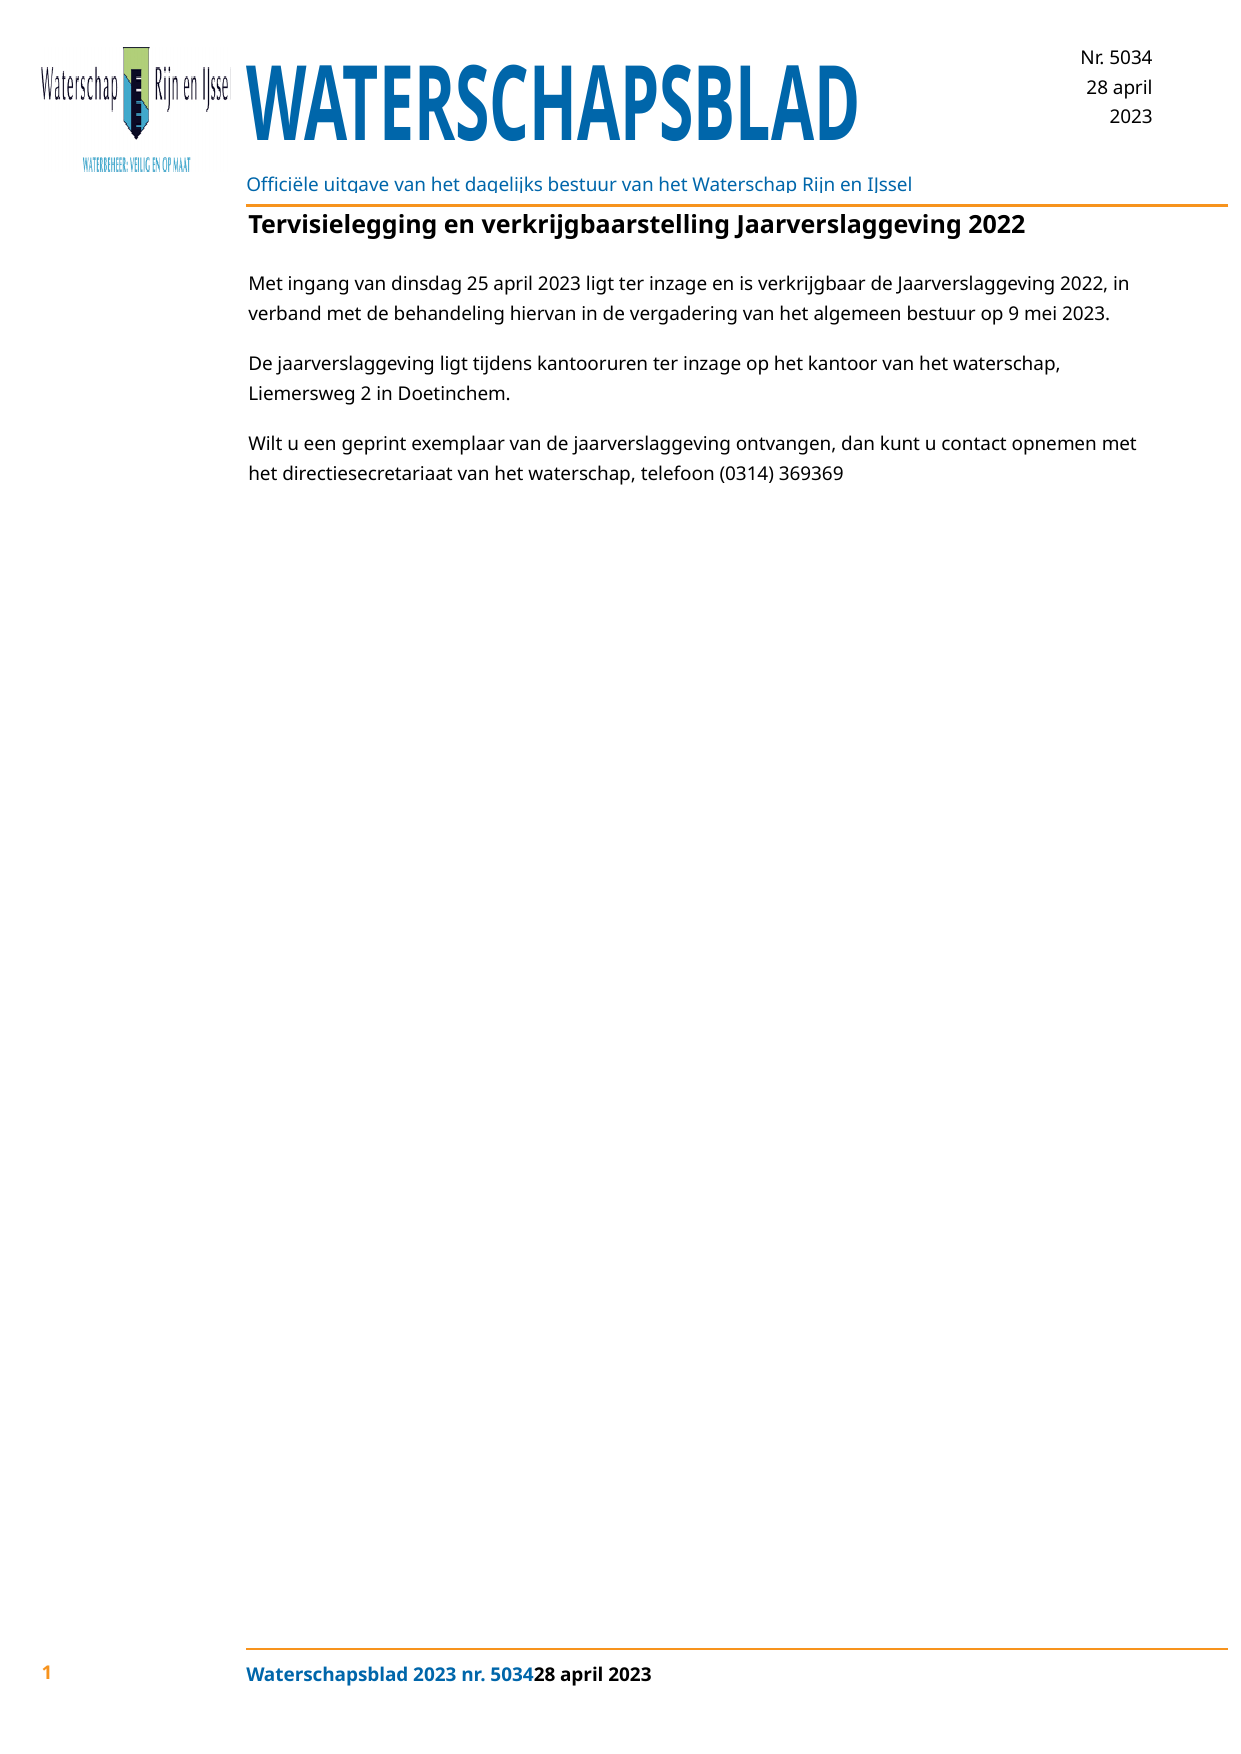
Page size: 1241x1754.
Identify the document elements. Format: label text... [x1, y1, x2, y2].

picture [41, 47, 231, 172]
text Met ingang van dinsdag 25 april 2023 ligt ter inzage en is verkrijgbaar de Jaarverslaggeving 2022, in verband met de behandeling hiervan in de vergadering van het algemeen bestuur op 9 mei 2023. [248, 270, 1152, 326]
text Wilt u een geprint exemplaar van de jaarverslaggeving ontvangen, dan kunt u contact opnemen met het directiesecretariaat van het waterschap, telefoon (0314) 369369 [248, 430, 1152, 486]
text Tervisielegging en verkrijgbaarstelling Jaarverslaggeving 2022 [248, 207, 1152, 241]
text De jaarverslaggeving ligt tijdens kantooruren ter inzage op het kantoor van het waterschap, Liemersweg 2 in Doetinchem. [248, 350, 1152, 406]
